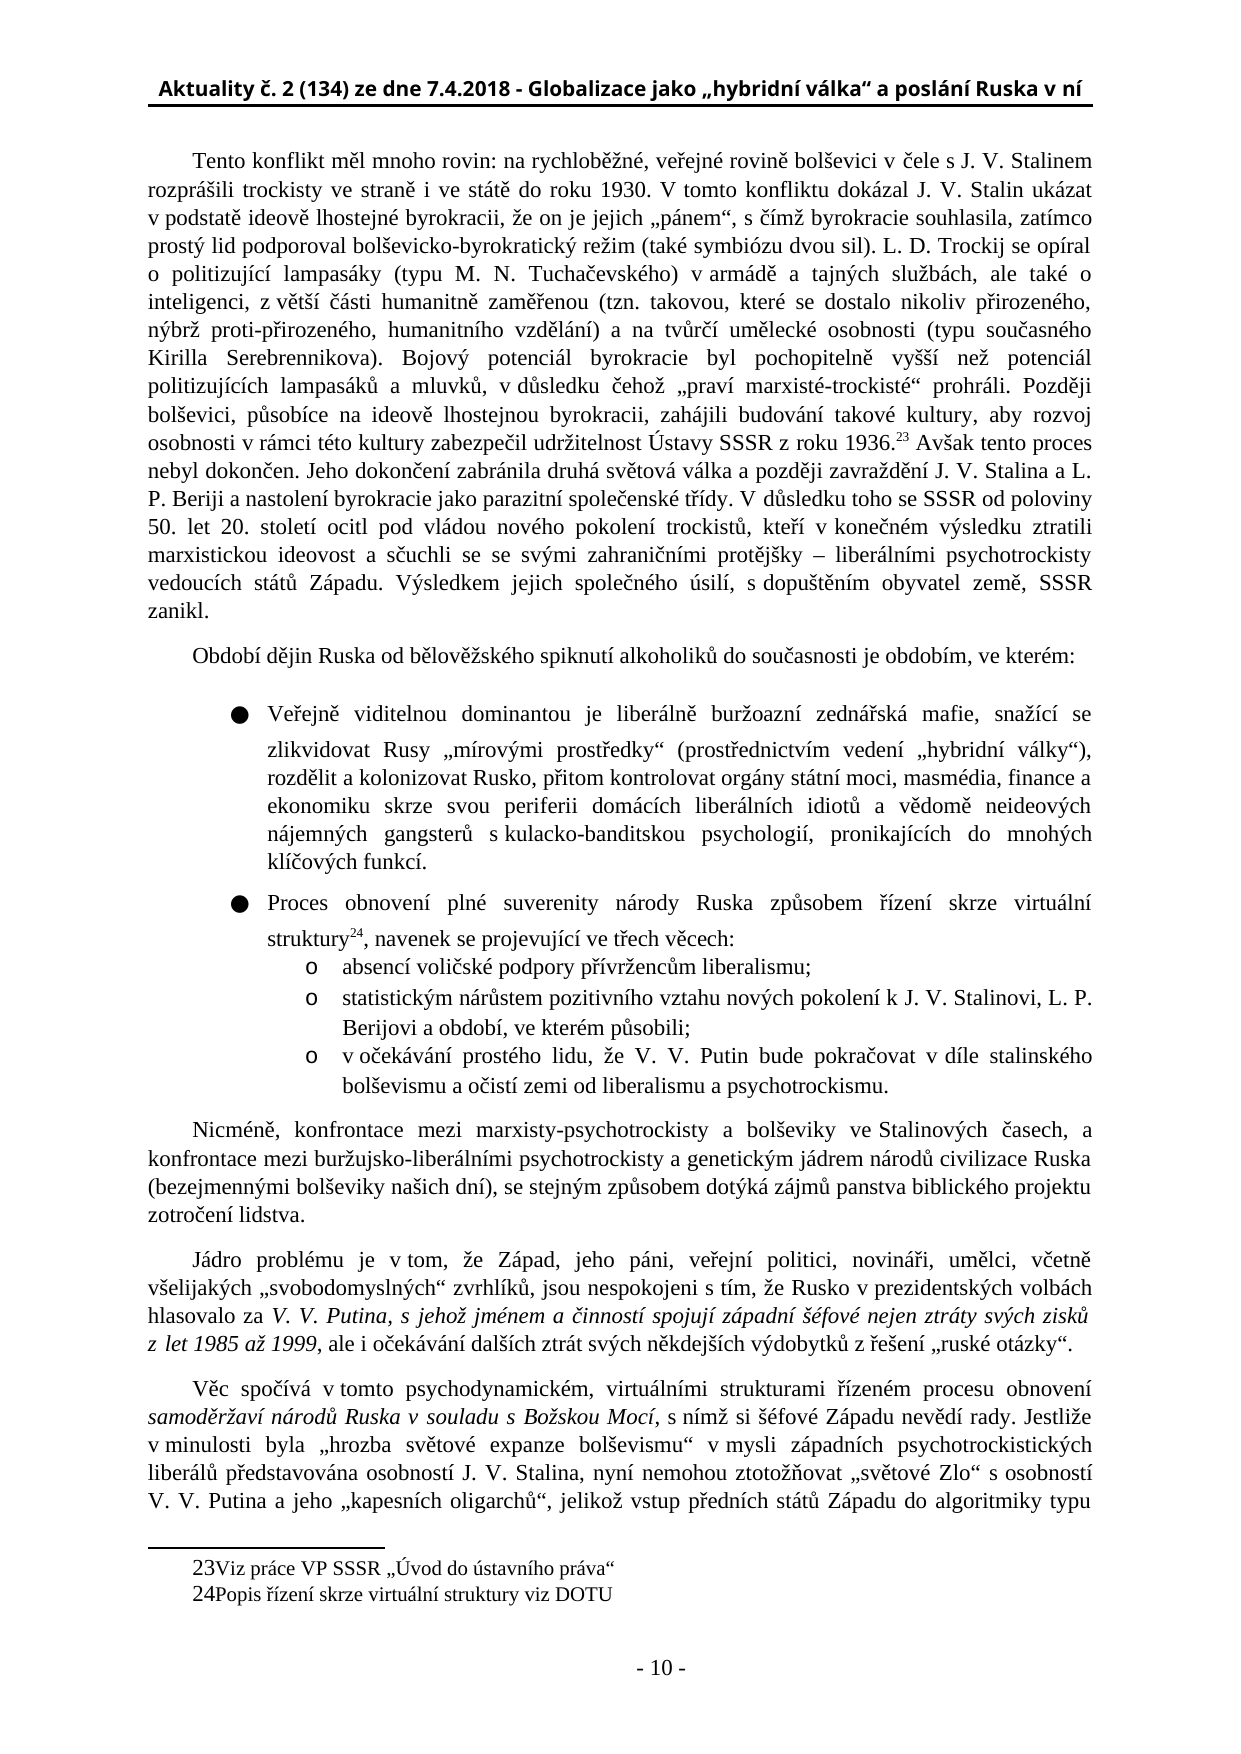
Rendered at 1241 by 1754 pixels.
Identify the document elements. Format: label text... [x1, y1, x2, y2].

text Viz práce VP SSSR „Úvod do ústavního práva“ [148, 1554, 1093, 1580]
text Tento konflikt měl mnoho rovin: na rychloběžné, veřejné rovině bolševici v čele s J. V. Stalinem rozprášili trockisty ve straně i ve státě do roku 1930. V tomto konfliktu dokázal J. V. Stalin ukázat v podstatě ideově lhostejné byrokracii, že on je jejich „pánem“, s čímž byrokracie souhlasila, zatímco prostý lid podporoval bolševicko-byrokratický režim (také symbiózu dvou sil). L. D. Trockij se opíral o politizující lampasáky (typu M. N. Tuchačevského) v armádě a tajných službách, ale také o inteligenci, z větší části humanitně zaměřenou (tzn. takovou, které se dostalo nikoliv přirozeného, nýbrž proti-přirozeného, humanitního vzdělání) a na tvůrčí umělecké osobnosti (typu současného Kirilla Serebrennikova). Bojový potenciál byrokracie byl pochopitelně vyšší než potenciál politizujících lampasáků a mluvků, v důsledku čehož „praví marxisté-trockisté“ prohráli. Později bolševici, působíce na ideově lhostejnou byrokracii, zahájili budování takové kultury, aby rozvoj osobnosti v rámci této kultury zabezpečil udržitelnost Ústavy SSSR z roku 1936. Avšak tento proces nebyl dokončen. Jeho dokončení zabránila druhá světová válka a později zavraždění J. V. Stalina a L. P. Beriji a nastolení byrokracie jako parazitní společenské třídy. V důsledku toho se SSSR od poloviny 50. let 20. století ocitl pod vládou nového pokolení trockistů, kteří v konečném výsledku ztratili marxistickou ideovost a sčuchli se se svými zahraničními protějšky – liberálními psychotrockisty vedoucích států Západu. Výsledkem jejich společného úsilí, s dopuštěním obyvatel země, SSSR zanikl. [148, 148, 1093, 624]
text Období dějin Ruska od bělověžského spiknutí alkoholiků do současnosti je obdobím, ve kterém: [148, 642, 1093, 669]
text Jádro problému je v tom, že Západ, jeho páni, veřejní politici, novináři, umělci, včetně všelijakých „svobodomyslných“ zvrhlíků, jsou nespokojeni s tím, že Rusko v prezidentských volbách hlasovalo za V. V. Putina, s jehož jménem a činností spojují západní šéfové nejen ztráty svých zisků z let 1985 až 1999, ale i očekávání dalších ztrát svých někdejších výdobytků z řešení „ruské otázky“. [148, 1246, 1093, 1356]
list statistickým nárůstem pozitivního vztahu nových pokolení k J. V. Stalinovi, L. P. Berijovi a období, ve kterém působili; [304, 983, 1093, 1040]
list Veřejně viditelnou dominantou je liberálně buržoazní zednářská mafie, snažící se zlikvidovat Rusy „mírovými prostředky“ (prostřednictvím vedení „hybridní války“), rozdělit a kolonizovat Rusko, přitom kontrolovat orgány státní moci, masmédia, finance a ekonomiku skrze svou periferii domácích liberálních idiotů a vědomě neideových nájemných gangsterů s kulacko-banditskou psychologií, pronikajících do mnohých klíčových funkcí. [229, 687, 1093, 875]
text Věc spočívá v tomto psychodynamickém, virtuálními strukturami řízeném procesu obnovení samoděržaví národů Ruska v souladu s Božskou Mocí, s nímž si šéfové Západu nevědí rady. Jestliže v minulosti byla „hrozba světové expanze bolševismu“ v mysli západních psychotrockistických liberálů představována osobností J. V. Stalina, nyní nemohou ztotožňovat „světové Zlo“ s osobností V. V. Putina a jeho „kapesních oligarchů“, jelikož vstup předních států Západu do algoritmiky typu [148, 1375, 1093, 1514]
text Nicméně, konfrontace mezi marxisty-psychotrockisty a bolševiky ve Stalinových časech, a konfrontace mezi buržujsko-liberálními psychotrockisty a genetickým jádrem národů civilizace Ruska (bezejmennými bolševiky našich dní), se stejným způsobem dotýká zájmů panstva biblického projektu zotročení lidstva. [148, 1116, 1093, 1227]
list Proces obnovení plné suverenity národy Ruska způsobem řízení skrze virtuální struktury, navenek se projevující ve třech věcech: [229, 877, 1093, 952]
list absencí voličské podpory přívržencům liberalismu; [304, 953, 1093, 982]
list v očekávání prostého lidu, že V. V. Putin bude pokračovat v díle stalinského bolševismu a očistí zemi od liberalismu a psychotrockismu. [304, 1042, 1093, 1098]
list Popis řízení skrze virtuální struktury viz DOTU [148, 1580, 1093, 1606]
